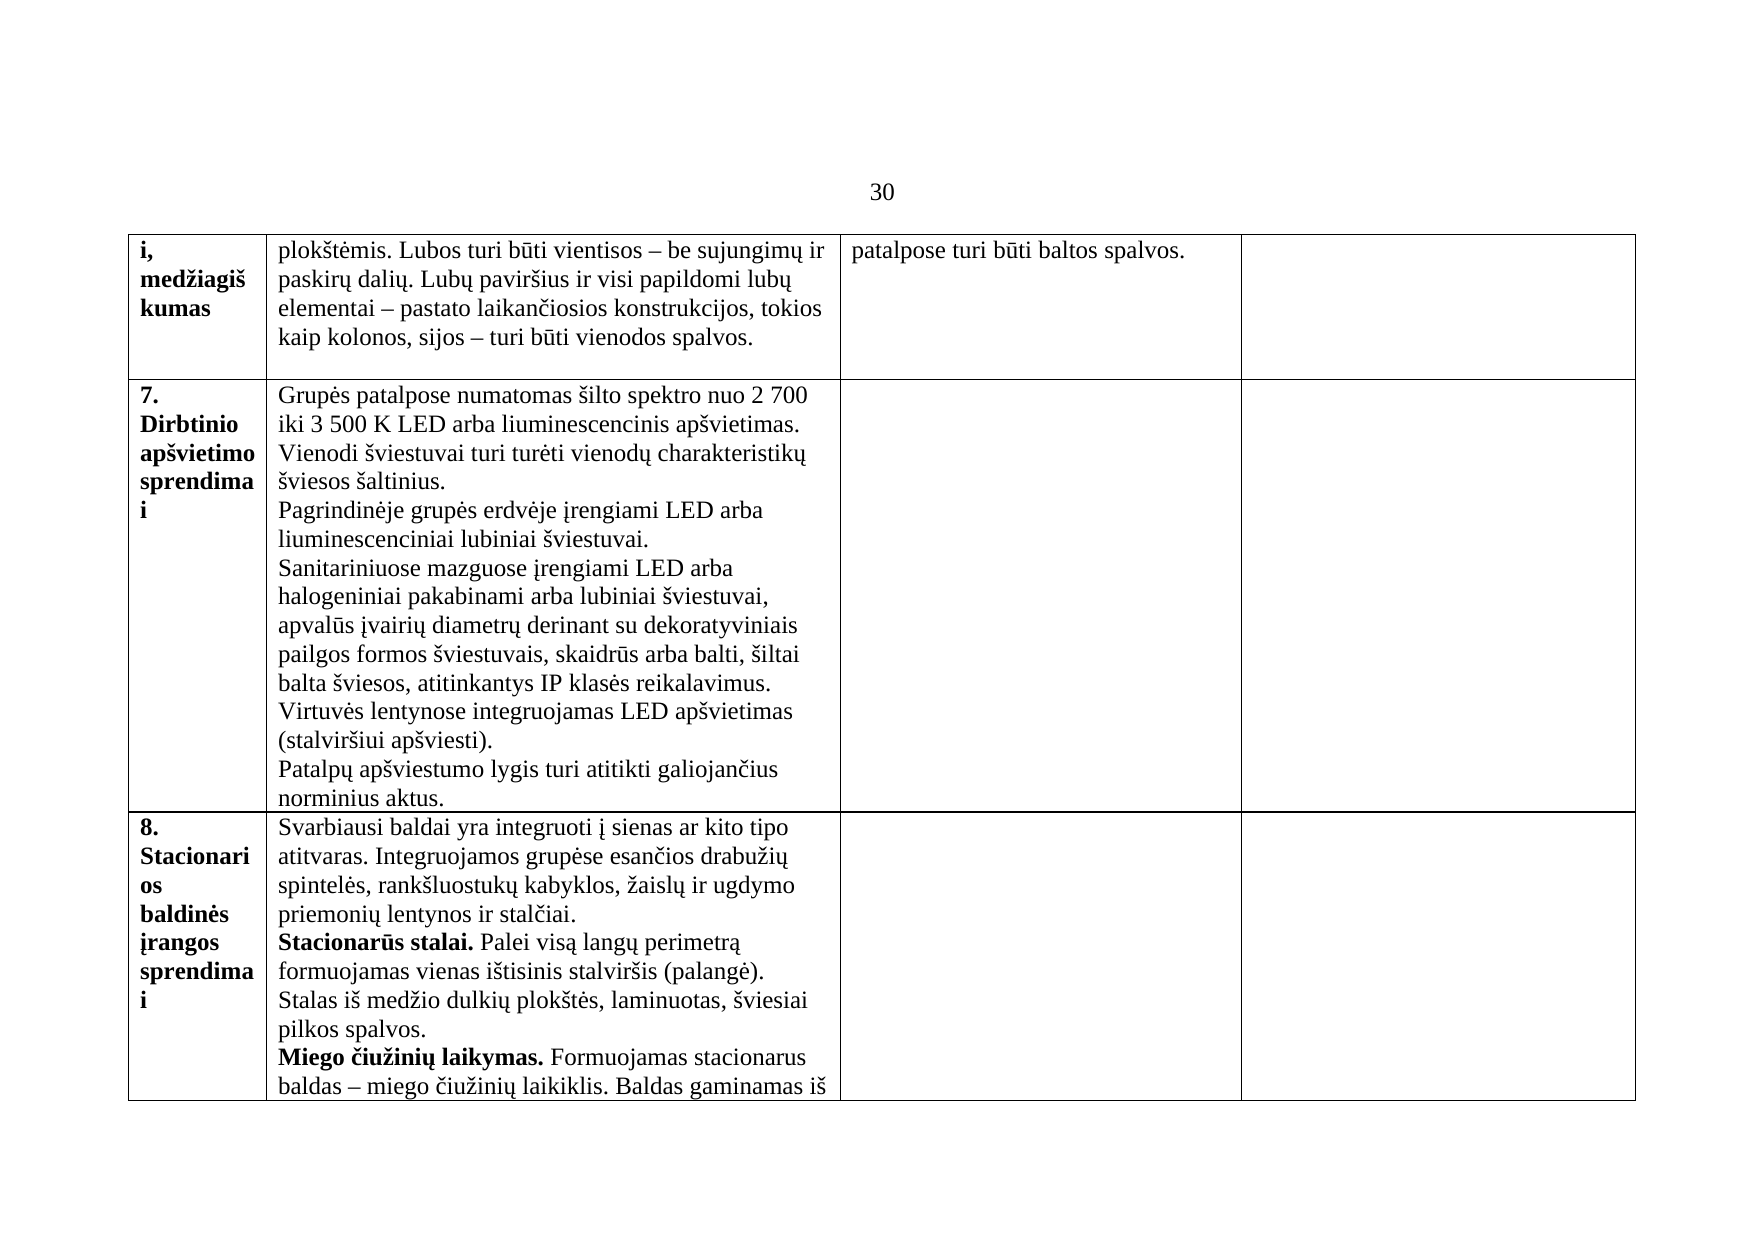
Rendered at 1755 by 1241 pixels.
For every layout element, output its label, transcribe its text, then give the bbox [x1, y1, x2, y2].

table_cell Svarbiausi baldai yra integruoti į sienas ar kito tipo atitvaras. Integruojamos grupėse esančios drabužių spintelės, rankšluostukų kabyklos, žaislų ir ugdymo priemonių lentynos ir stalčiai. Stacionarūs stalai. Palei visą langų perimetrą formuojamas vienas ištisinis stalviršis (palangė). Stalas iš medžio dulkių plokštės, laminuotas, šviesiai pilkos spalvos. Miego čiužinių laikymas. Formuojamas stacionarus baldas – miego čiužinių laikiklis. Baldas gaminamas iš [267, 813, 840, 1100]
table_cell patalpose turi būti baltos spalvos. [841, 235, 1241, 379]
table_cell [841, 813, 1241, 1100]
table_cell [841, 380, 1241, 811]
table_cell plokštėmis. Lubos turi būti vientisos – be sujungimų ir paskirų dalių. Lubų paviršius ir visi papildomi lubų elementai – pastato laikančiosios konstrukcijos, tokios kaip kolonos, sijos – turi būti vienodos spalvos. [267, 235, 840, 379]
table_cell 7. Dirbtinio apšvietimo sprendimai [129, 380, 266, 811]
table_cell [1242, 235, 1635, 379]
table_cell 8. Stacionarios baldinės įrangos sprendimai [129, 813, 266, 1100]
table_cell [1242, 380, 1635, 811]
table_cell i, medžiagiškumas [129, 235, 266, 379]
table_cell Grupės patalpose numatomas šilto spektro nuo 2 700 iki 3 500 K LED arba liuminescencinis apšvietimas. Vienodi šviestuvai turi turėti vienodų charakteristikų šviesos šaltinius. Pagrindinėje grupės erdvėje įrengiami LED arba liuminescenciniai lubiniai šviestuvai. Sanitariniuose mazguose įrengiami LED arba halogeniniai pakabinami arba lubiniai šviestuvai, apvalūs įvairių diametrų derinant su dekoratyviniais pailgos formos šviestuvais, skaidrūs arba balti, šiltai balta šviesos, atitinkantys IP klasės reikalavimus. Virtuvės lentynose integruojamas LED apšvietimas (stalviršiui apšviesti). Patalpų apšviestumo lygis turi atitikti galiojančius norminius aktus. [267, 380, 840, 811]
table_cell [1242, 813, 1635, 1100]
